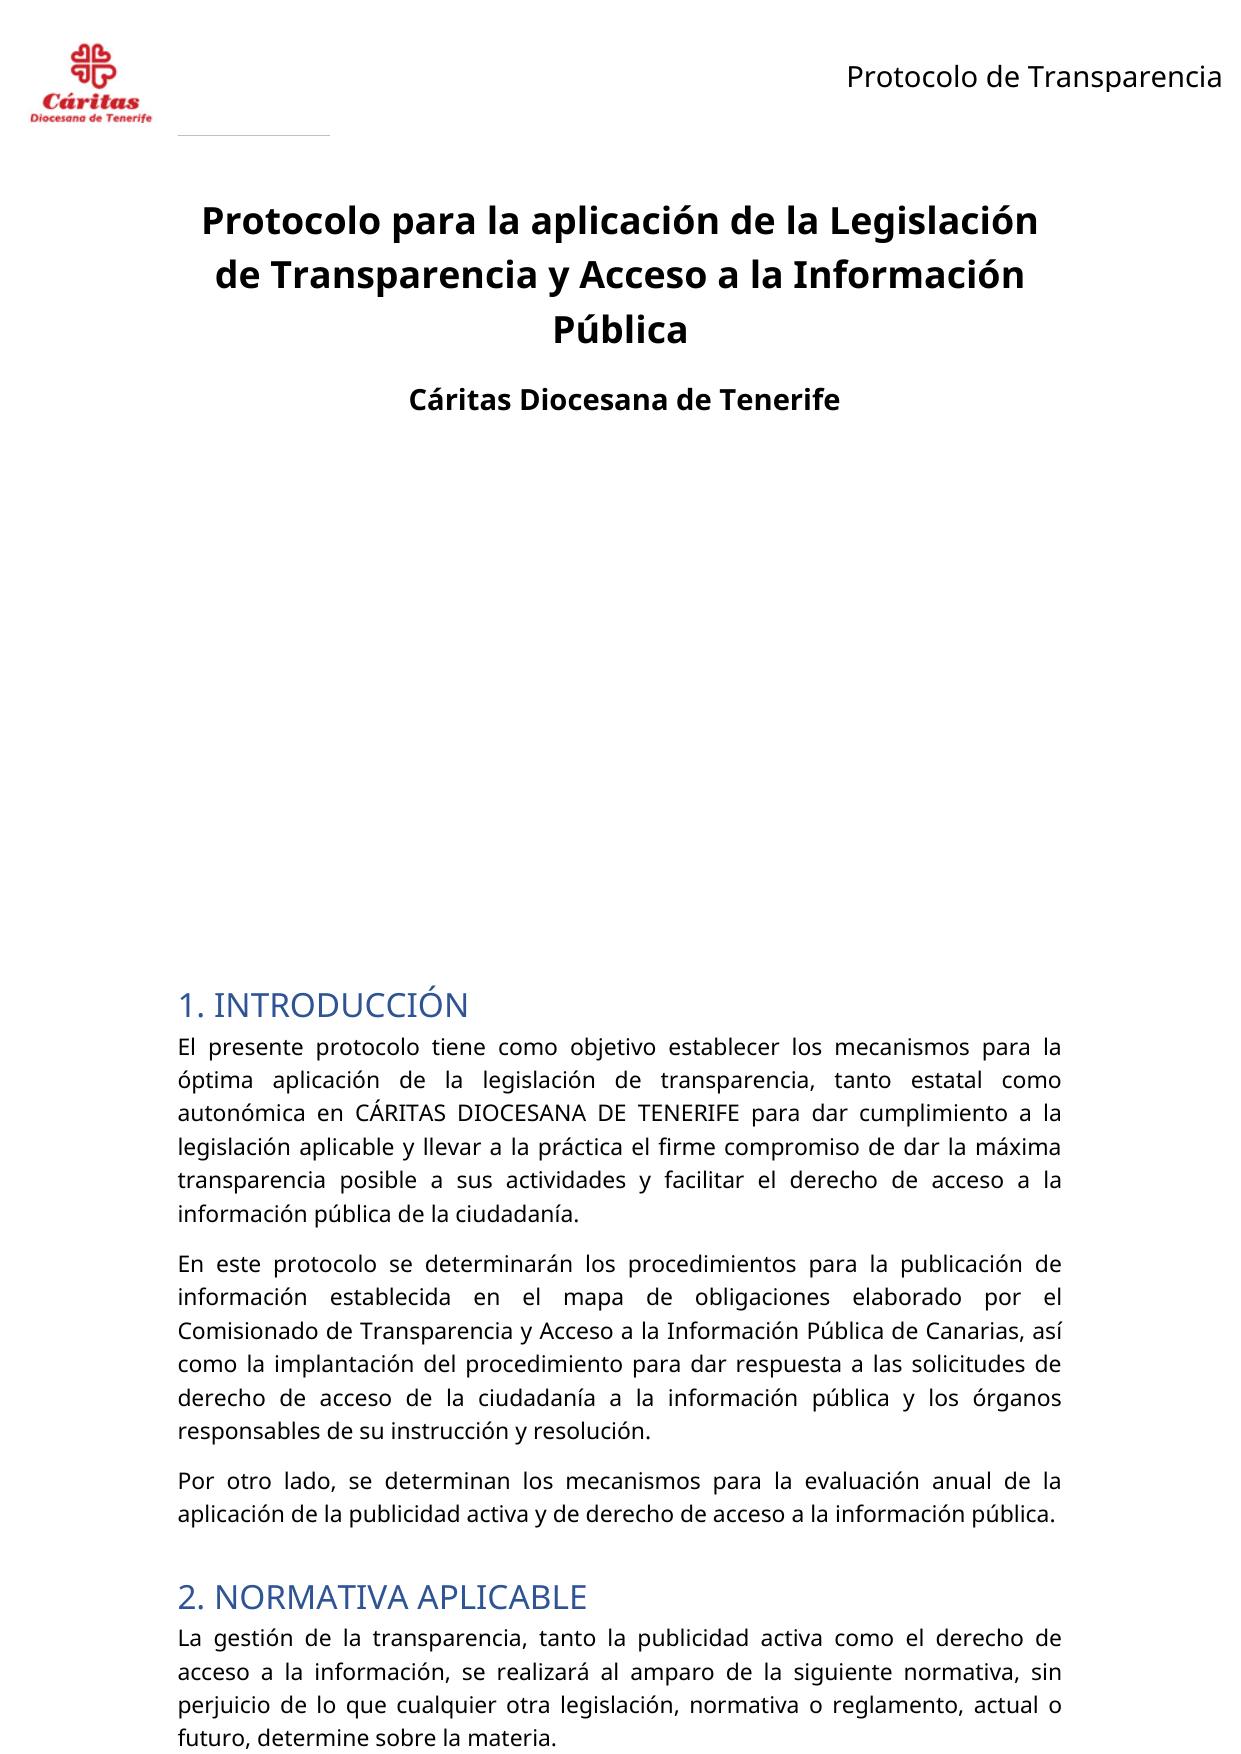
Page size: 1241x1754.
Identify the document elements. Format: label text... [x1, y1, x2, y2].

text Protocolo para la aplicación de la Legislación de Transparencia y Acceso a la Información Pública [177, 194, 1063, 354]
text En este protocolo se determinarán los procedimientos para la publicación de información establecida en el mapa de obligaciones elaborado por el Comisionado de Transparencia y Acceso a la Información Pública de Canarias, así como la implantación del procedimiento para dar respuesta a las solicitudes de derecho de acceso de la ciudadanía a la información pública y los órganos responsables de su instrucción y resolución. [177, 1248, 1063, 1446]
text Por otro lado, se determinan los mecanismos para la evaluación anual de la aplicación de la publicidad activa y de derecho de acceso a la información pública. [177, 1465, 1063, 1530]
text El presente protocolo tiene como objetivo establecer los mecanismos para la óptima aplicación de la legislación de transparencia, tanto estatal como autonómica en CÁRITAS DIOCESANA DE TENERIFE para dar cumplimiento a la legislación aplicable y llevar a la práctica el firme compromiso de dar la máxima transparencia posible a sus actividades y facilitar el derecho de acceso a la información pública de la ciudadanía. [177, 1030, 1063, 1229]
text La gestión de la transparencia, tanto la publicidad activa como el derecho de acceso a la información, se realizará al amparo de la siguiente normativa, sin perjuicio de lo que cualquier otra legislación, normativa o reglamento, actual o futuro, determine sobre la materia. [177, 1622, 1063, 1754]
text Cáritas Diocesana de Tenerife [177, 374, 1063, 420]
subtitle 1. INTRODUCCIÓN [177, 982, 1063, 1027]
text Protocolo de Transparencia [845, 56, 1224, 91]
subtitle 2. NORMATIVA APLICABLE [177, 1573, 1063, 1619]
